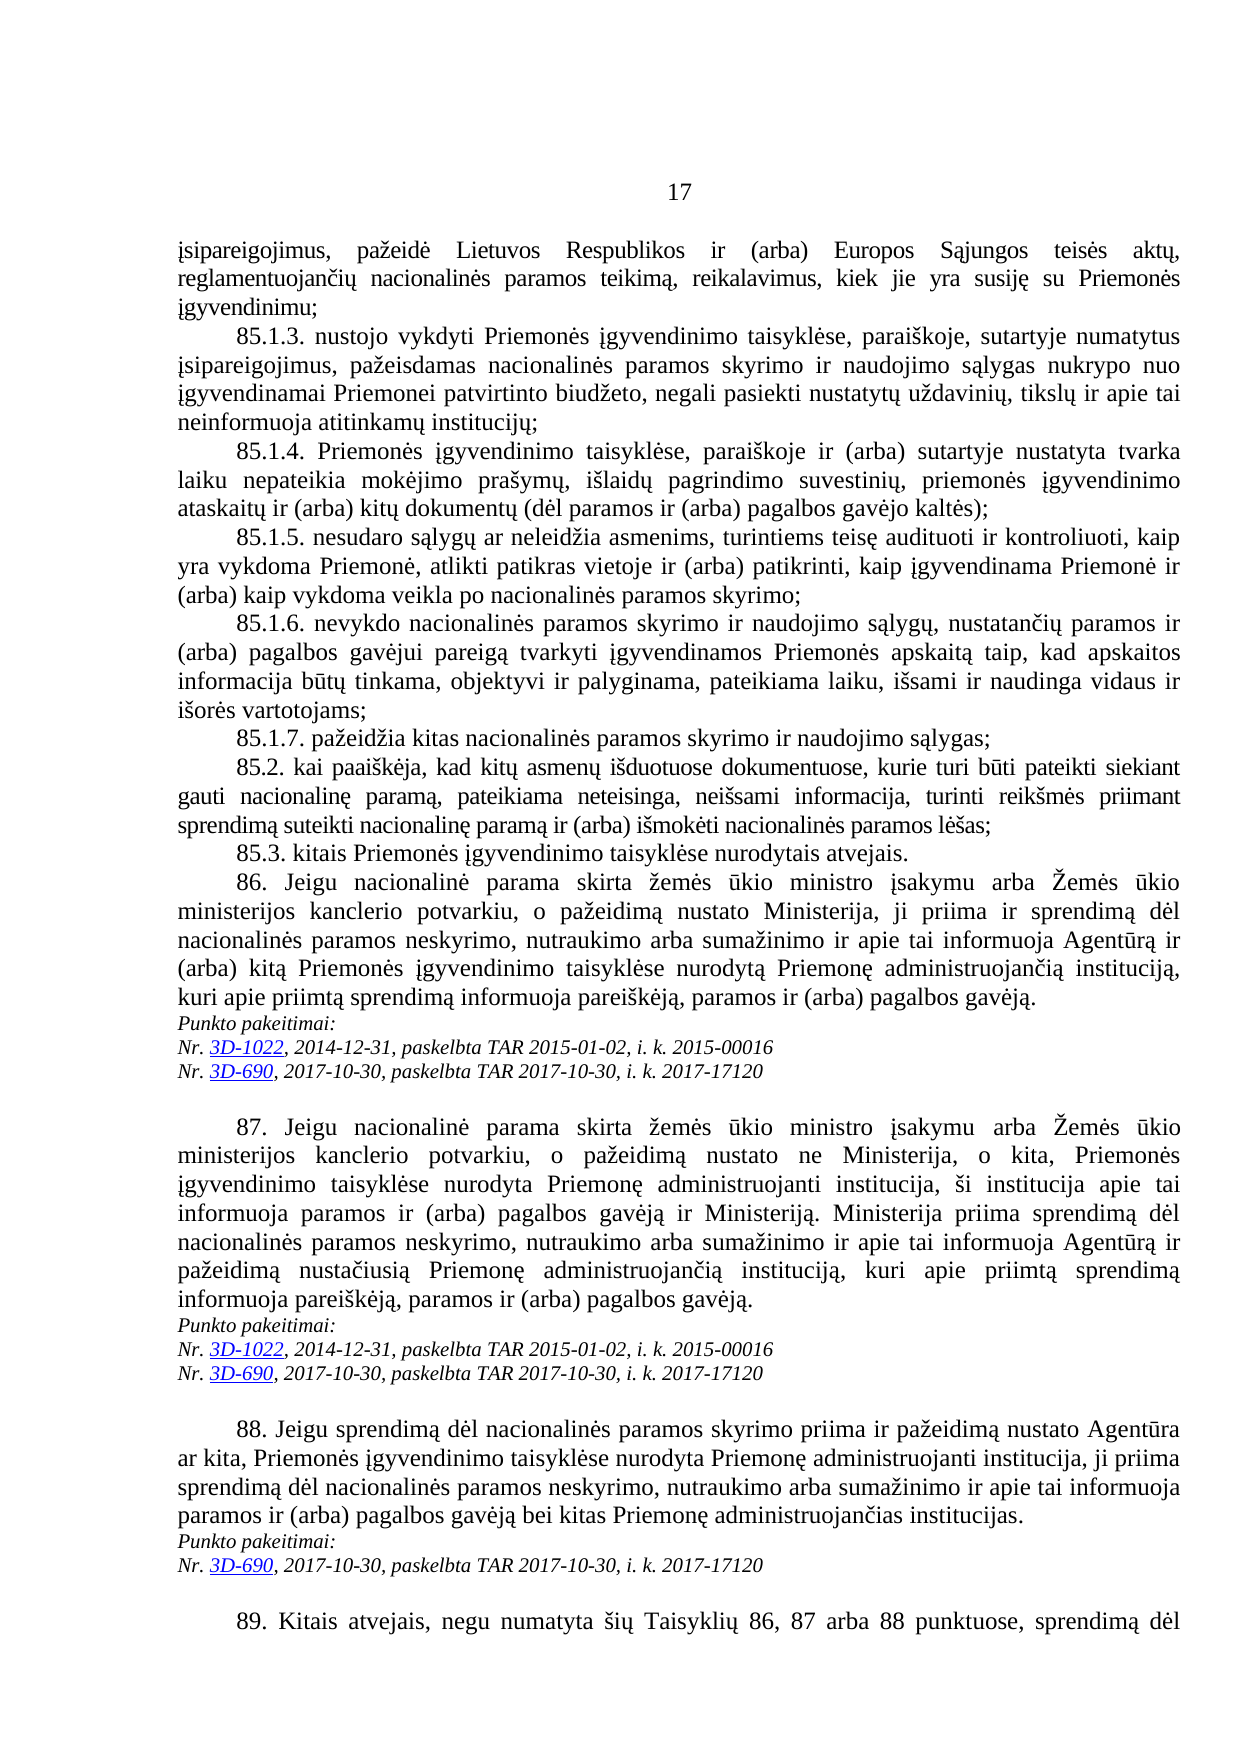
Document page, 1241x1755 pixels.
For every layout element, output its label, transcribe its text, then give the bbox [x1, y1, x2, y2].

text 85.1.3. nustojo vykdyti Priemonės įgyvendinimo taisyklėse, paraiškoje, sutartyje numatytus įsipareigojimus, pažeisdamas nacionalinės paramos skyrimo ir naudojimo sąlygas nukrypo nuo įgyvendinamai Priemonei patvirtinto biudžeto, negali pasiekti nustatytų uždavinių, tikslų ir apie tai neinformuoja atitinkamų institucijų; [177, 321, 1181, 436]
text 89. Kitais atvejais, negu numatyta šių Taisyklių 86, 87 arba 88 punktuose, sprendimą dėl [177, 1606, 1181, 1635]
text 86. Jeigu nacionalinė parama skirta žemės ūkio ministro įsakymu arba Žemės ūkio ministerijos kanclerio potvarkiu, o pažeidimą nustato Ministerija, ji priima ir sprendimą dėl nacionalinės paramos neskyrimo, nutraukimo arba sumažinimo ir apie tai informuoja Agentūrą ir (arba) kitą Priemonės įgyvendinimo taisyklėse nurodytą Priemonę administruojančią instituciją, kuri apie priimtą sprendimą informuoja pareiškėją, paramos ir (arba) pagalbos gavėją. [177, 867, 1181, 1011]
text Punkto pakeitimai: [177, 1313, 1181, 1337]
text 85.1.6. nevykdo nacionalinės paramos skyrimo ir naudojimo sąlygų, nustatančių paramos ir (arba) pagalbos gavėjui pareigą tvarkyti įgyvendinamos Priemonės apskaitą taip, kad apskaitos informacija būtų tinkama, objektyvi ir palyginama, pateikiama laiku, išsami ir naudinga vidaus ir išorės vartotojams; [177, 608, 1181, 723]
text 85.1.7. pažeidžia kitas nacionalinės paramos skyrimo ir naudojimo sąlygas; [177, 723, 1181, 752]
text 85.2. kai paaiškėja, kad kitų asmenų išduotuose dokumentuose, kurie turi būti pateikti siekiant gauti nacionalinę paramą, pateikiama neteisinga, neišsami informacija, turinti reikšmės priimant sprendimą suteikti nacionalinę paramą ir (arba) išmokėti nacionalinės paramos lėšas; [177, 752, 1181, 838]
text Punkto pakeitimai: [177, 1529, 1181, 1553]
text 85.1.4. Priemonės įgyvendinimo taisyklėse, paraiškoje ir (arba) sutartyje nustatyta tvarka laiku nepateikia mokėjimo prašymų, išlaidų pagrindimo suvestinių, priemonės įgyvendinimo ataskaitų ir (arba) kitų dokumentų (dėl paramos ir (arba) pagalbos gavėjo kaltės); [177, 436, 1181, 522]
text Punkto pakeitimai: [177, 1011, 1181, 1035]
text Nr. 3D-1022, 2014-12-31, paskelbta TAR 2015-01-02, i. k. 2015-00016 [177, 1035, 1181, 1059]
text Nr. 3D-690, 2017-10-30, paskelbta TAR 2017-10-30, i. k. 2017-17120 [177, 1059, 1181, 1083]
text įsipareigojimus, pažeidė Lietuvos Respublikos ir (arba) Europos Sąjungos teisės aktų, reglamentuojančių nacionalinės paramos teikimą, reikalavimus, kiek jie yra susiję su Priemonės įgyvendinimu; [177, 235, 1181, 321]
text Nr. 3D-1022, 2014-12-31, paskelbta TAR 2015-01-02, i. k. 2015-00016 [177, 1337, 1181, 1361]
text Nr. 3D-690, 2017-10-30, paskelbta TAR 2017-10-30, i. k. 2017-17120 [177, 1553, 1181, 1577]
text Nr. 3D-690, 2017-10-30, paskelbta TAR 2017-10-30, i. k. 2017-17120 [177, 1361, 1181, 1385]
text 85.3. kitais Priemonės įgyvendinimo taisyklėse nurodytais atvejais. [177, 838, 1181, 867]
text 88. Jeigu sprendimą dėl nacionalinės paramos skyrimo priima ir pažeidimą nustato Agentūra ar kita, Priemonės įgyvendinimo taisyklėse nurodyta Priemonę administruojanti institucija, ji priima sprendimą dėl nacionalinės paramos neskyrimo, nutraukimo arba sumažinimo ir apie tai informuoja paramos ir (arba) pagalbos gavėją bei kitas Priemonę administruojančias institucijas. [177, 1414, 1181, 1529]
text 87. Jeigu nacionalinė parama skirta žemės ūkio ministro įsakymu arba Žemės ūkio ministerijos kanclerio potvarkiu, o pažeidimą nustato ne Ministerija, o kita, Priemonės įgyvendinimo taisyklėse nurodyta Priemonę administruojanti institucija, ši institucija apie tai informuoja paramos ir (arba) pagalbos gavėją ir Ministeriją. Ministerija priima sprendimą dėl nacionalinės paramos neskyrimo, nutraukimo arba sumažinimo ir apie tai informuoja Agentūrą ir pažeidimą nustačiusią Priemonę administruojančią instituciją, kuri apie priimtą sprendimą informuoja pareiškėją, paramos ir (arba) pagalbos gavėją. [177, 1112, 1181, 1313]
text 85.1.5. nesudaro sąlygų ar neleidžia asmenims, turintiems teisę audituoti ir kontroliuoti, kaip yra vykdoma Priemonė, atlikti patikras vietoje ir (arba) patikrinti, kaip įgyvendinama Priemonė ir (arba) kaip vykdoma veikla po nacionalinės paramos skyrimo; [177, 522, 1181, 608]
